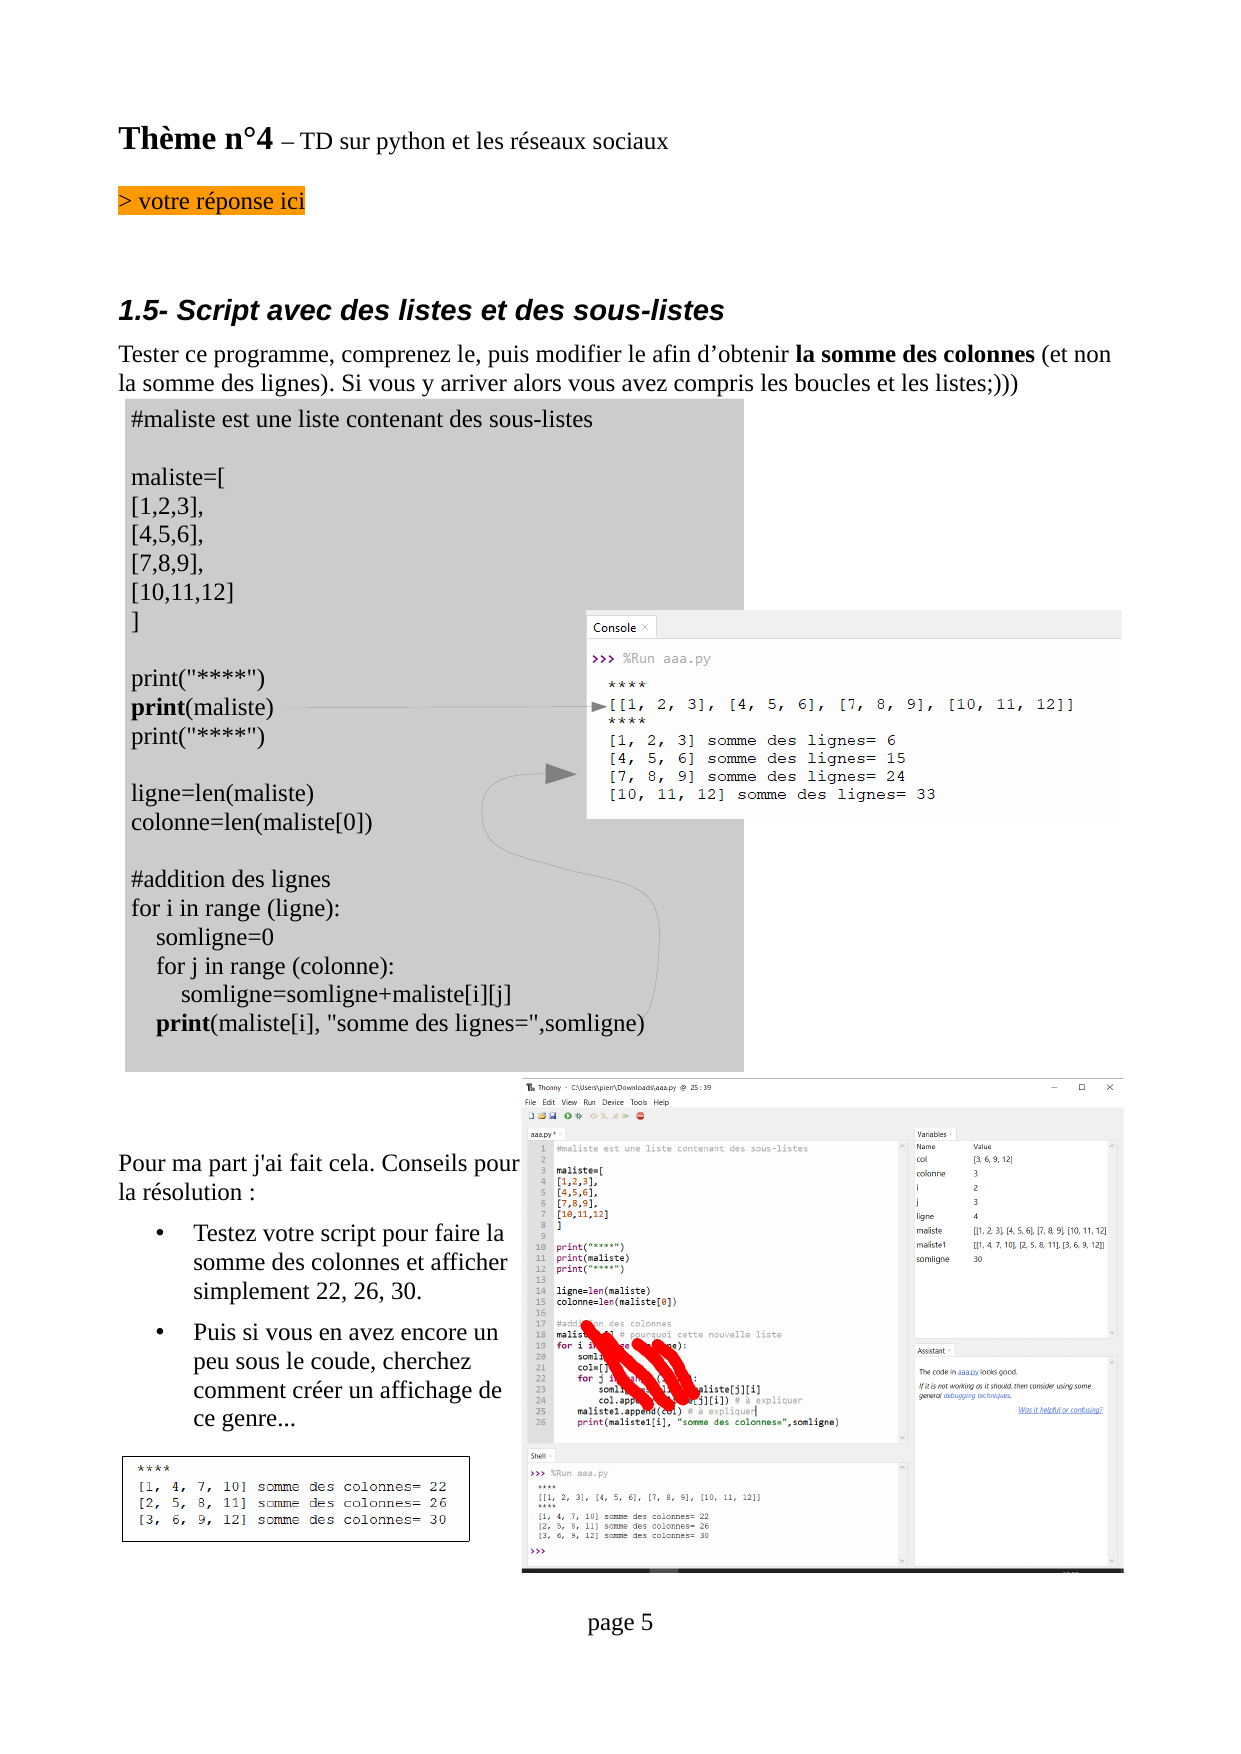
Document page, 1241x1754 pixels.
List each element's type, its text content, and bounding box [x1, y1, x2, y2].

text Pour ma part j'ai fait cela. Conseils pour la résolution : [118, 1148, 521, 1206]
list Puis si vous en avez encore un peu sous le coude, cherchez comment créer un affichage de ce genre... [156, 1317, 521, 1432]
subtitle Script avec des listes et des sous-listes [118, 293, 1122, 327]
picture [125, 1459, 466, 1539]
picture [521, 1078, 1124, 1573]
text > votre réponse ici [118, 186, 1122, 215]
text Tester ce programme, comprenez le, puis modifier le afin d’obtenir la somme des colonnes (et non la somme des lignes). Si vous y arriver alors vous avez compris les boucles et les listes;))) [118, 339, 1122, 397]
list [123, 1457, 469, 1541]
list Testez votre script pour faire la somme des colonnes et afficher simplement 22, 26, 30. [156, 1218, 521, 1305]
picture [586, 610, 1122, 819]
